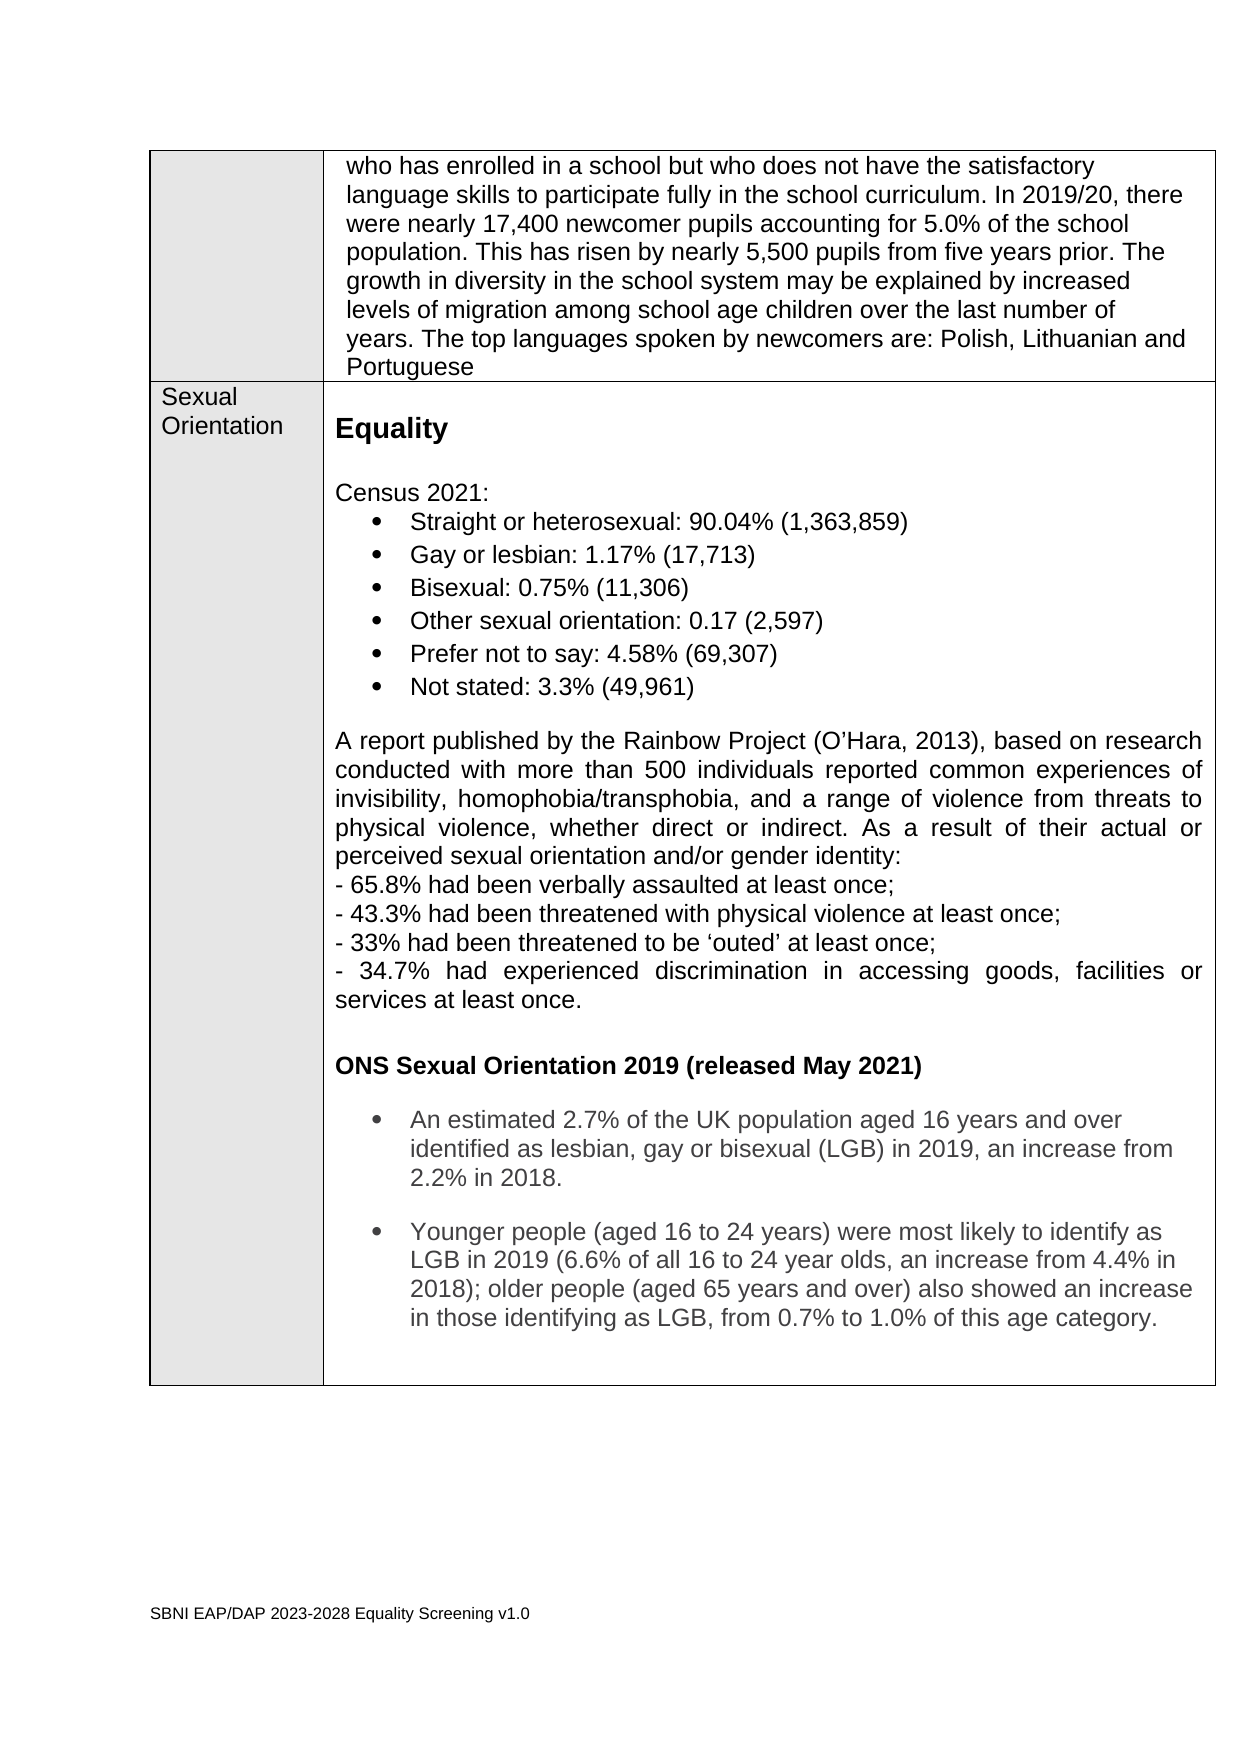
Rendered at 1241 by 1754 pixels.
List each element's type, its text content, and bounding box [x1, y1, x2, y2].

table_cell [151, 151, 323, 381]
table_cell Equality Census 2021: Straight or heterosexual: 90.04% (1,363,859) Gay or lesbian: 1.17% (17,713) Bisexual: 0.75% (11,306) Other sexual orientation: 0.17 (2,597) Prefer not to say: 4.58% (69,307) Not stated: 3.3% (49,961) A report published by the Rainbow Project (O’Hara, 2013), based on research conducted with more than 500 individuals reported common experiences of invisibility, homophobia/transphobia, and a range of violence from threats to physical violence, whether direct or indirect. As a result of their actual or perceived sexual orientation and/or gender identity: - 65.8% had been verbally assaulted at least once; - 43.3% had been threatened with physical violence at least once; - 33% had been threatened to be ‘outed’ at least once; - 34.7% had experienced discrimination in accessing goods, facilities or services at least once. ONS Sexual Orientation 2019 (released May 2021) An estimated 2.7% of the UK population aged 16 years and over identified as lesbian, gay or bisexual (LGB) in 2019, an increase from 2.2% in 2018. Younger people (aged 16 to 24 years) were most likely to identify as LGB in 2019 (6.6% of all 16 to 24 year olds, an increase from 4.4% in 2018); older people (aged 65 years and over) also showed an increase in those identifying as LGB, from 0.7% to 1.0% of this age category. [324, 382, 1215, 1385]
table_cell Sexual Orientation [151, 382, 323, 1385]
table_header who has enrolled in a school but who does not have the satisfactory language skills to participate fully in the school curriculum. In 2019/20, there were nearly 17,400 newcomer pupils accounting for 5.0% of the school population. This has risen by nearly 5,500 pupils from five years prior. The growth in diversity in the school system may be explained by increased levels of migration among school age children over the last number of years. The top languages spoken by newcomers are: Polish, Lithuanian and Portuguese [335, 151, 1201, 381]
